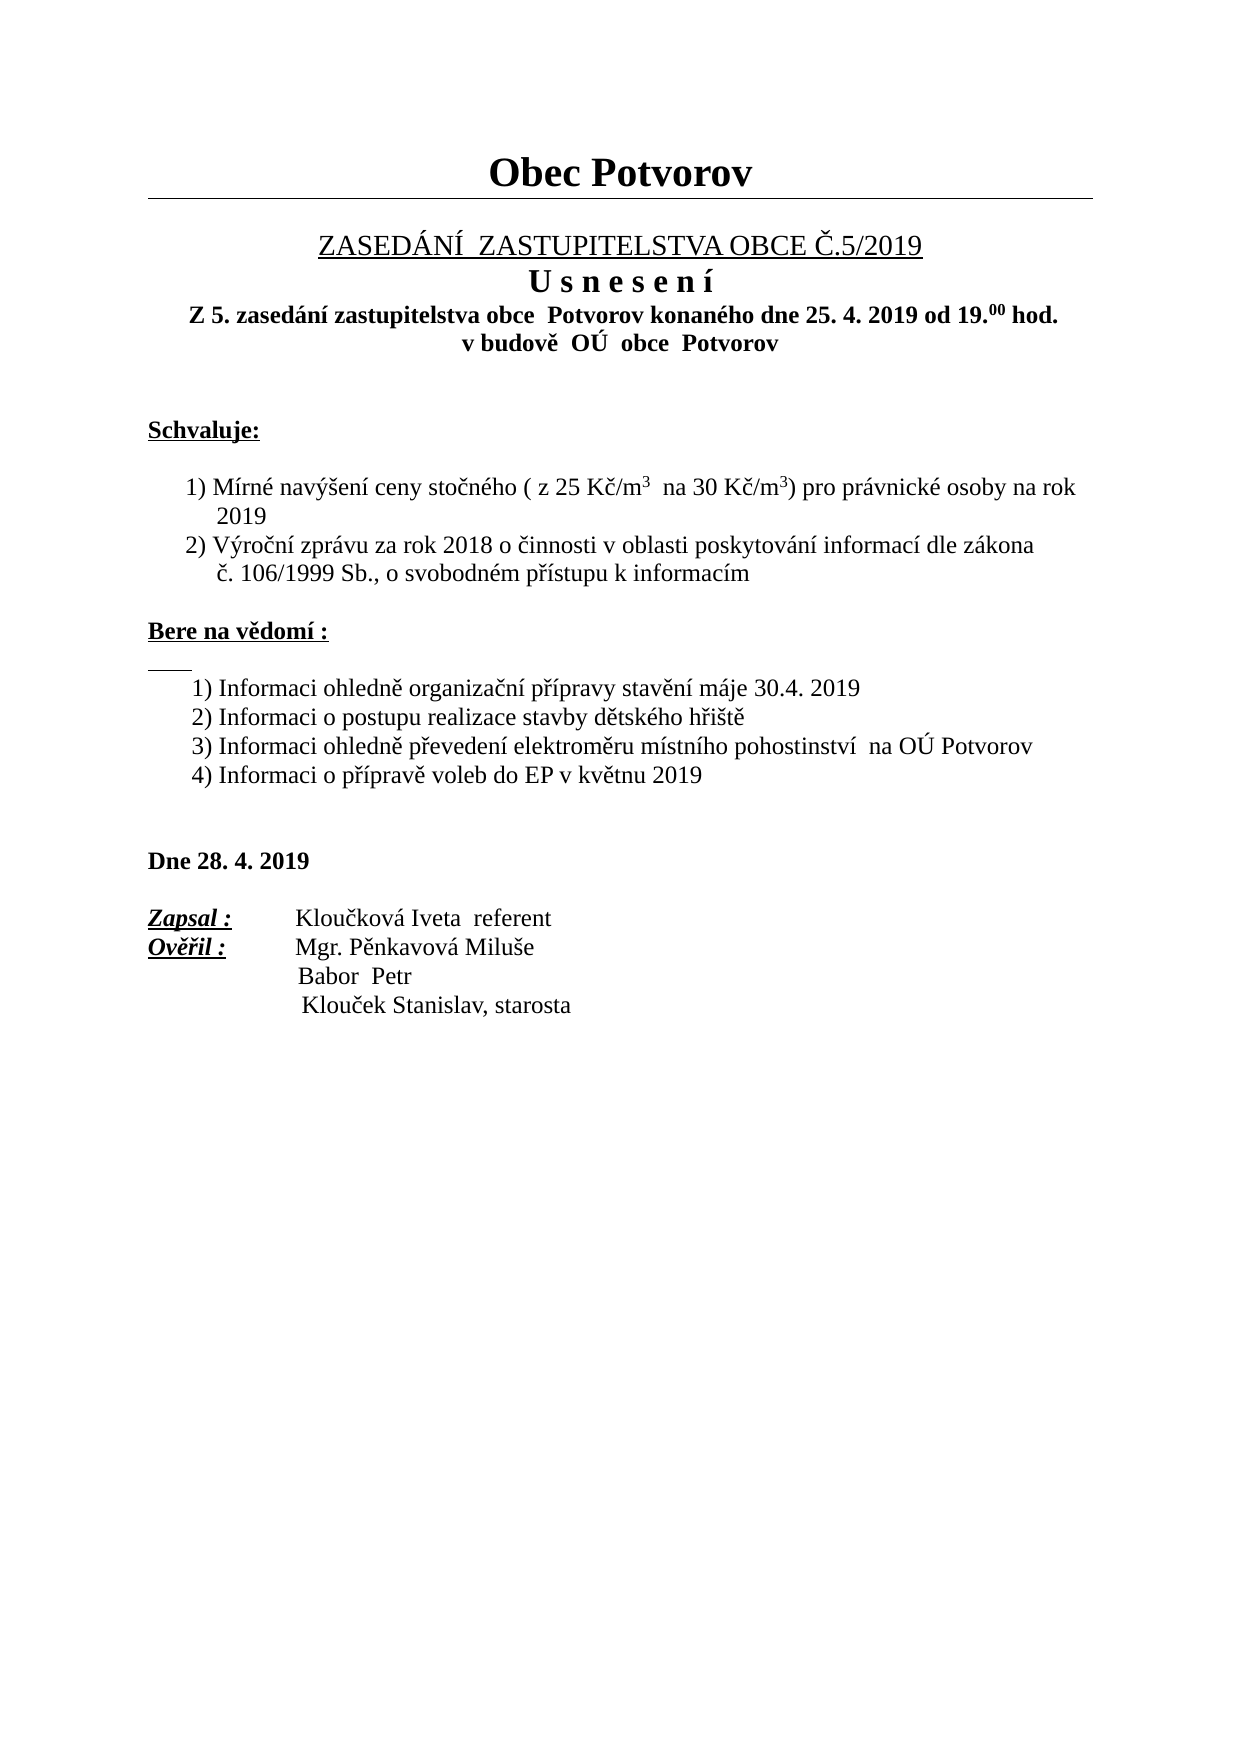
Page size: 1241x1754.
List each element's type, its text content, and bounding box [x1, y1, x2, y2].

text Bere na vědomí : [148, 587, 1093, 645]
text ZASEDÁNí zastupitelstva OBCE č.5/2019 [148, 228, 1093, 261]
text 1) Informaci ohledně organizační přípravy stavění máje 30.4. 2019 [148, 645, 1093, 702]
text 2) Výroční zprávu za rok 2018 o činnosti v oblasti poskytování informací dle zákona č. 106/1999 Sb., o svobodném přístupu k informacím [148, 530, 1093, 587]
text 3) Informaci ohledně převedení elektroměru místního pohostinství na OÚ Potvorov 4) Informaci o přípravě voleb do EP v květnu 2019 [148, 731, 1093, 788]
text Klouček Stanislav, starosta [148, 990, 1093, 1018]
text 1) Mírné navýšení ceny stočného ( z 25 Kč/m3 na 30 Kč/m3) pro právnické osoby na rok 2019 [148, 472, 1093, 530]
text Ověřil : Mgr. Pěnkavová Miluše Babor Petr [148, 932, 1093, 990]
text Z 5. zasedání zastupitelstva obce Potvorov konaného dne 25. 4. 2019 od 19.00 hod. [148, 300, 1093, 328]
text Dne 28. 4. 2019 [148, 846, 1093, 903]
subtitle Obec Potvorov [148, 148, 1093, 198]
text v budově OÚ obce Potvorov [148, 328, 1093, 357]
text Schvaluje: [148, 415, 1093, 443]
subtitle U s n e s e n í [148, 261, 1093, 300]
text Zapsal : Kloučková Iveta referent [148, 903, 1093, 932]
text 2) Informaci o postupu realizace stavby dětského hřiště [148, 702, 1093, 731]
